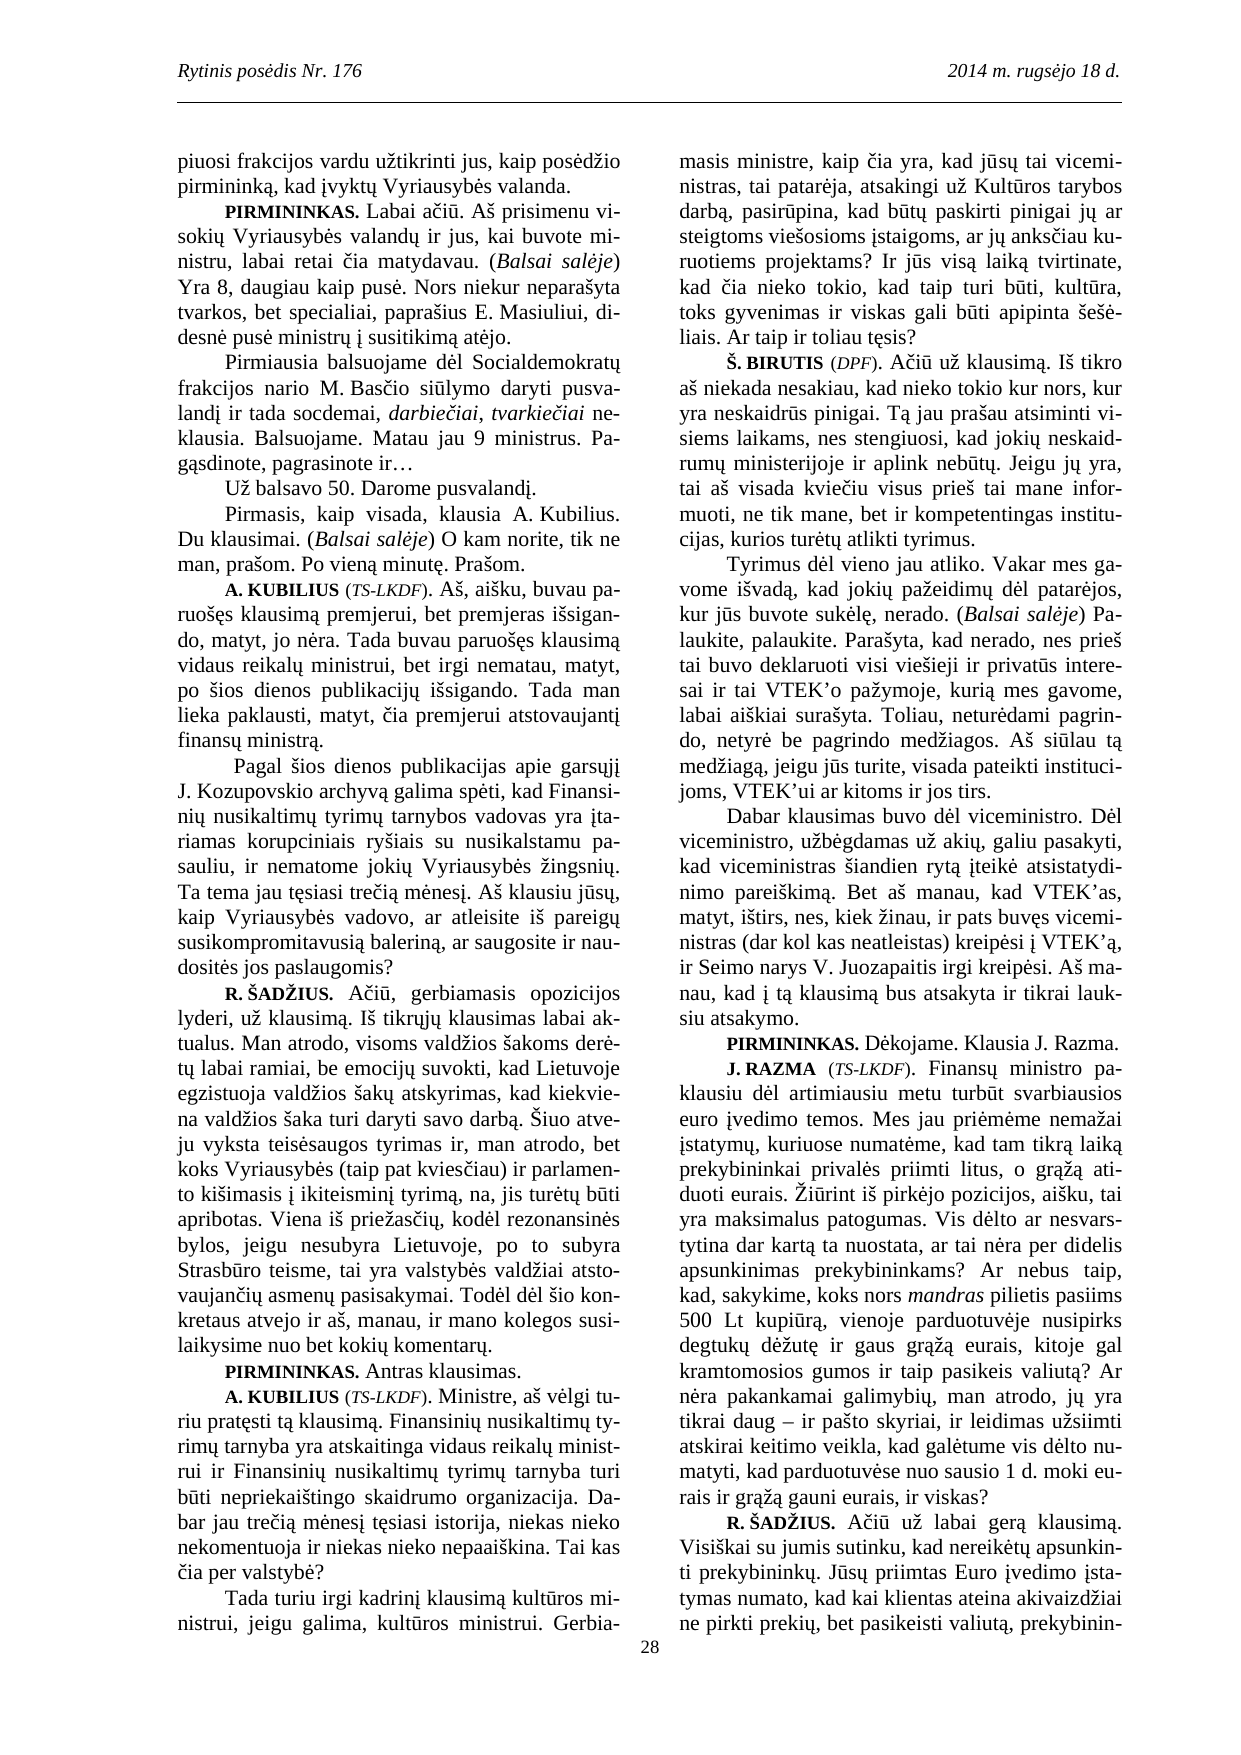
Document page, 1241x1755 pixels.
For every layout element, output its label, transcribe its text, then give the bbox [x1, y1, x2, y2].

text PIRMININKAS. Dė­ko­ja­me. Klau­sia J. Raz­ma. [679, 1030, 1122, 1055]
text Pir­ma­sis, kaip vi­sa­da, klau­sia A. Ku­bi­lius. Du klau­si­mai. (Bal­sai sa­lė­je) O kam no­ri­te, tik ne man, pra­šom. Po vie­ną mi­nu­tę. Pra­šom. [177, 501, 620, 576]
text Ta­da tu­riu ir­gi kad­ri­nį klau­si­mą kul­tū­ros mi­nist­rui, jei­gu ga­li­ma, kul­tū­ros mi­nist­rui. Ger­bia­ [177, 1584, 620, 1635]
text ma­sis mi­nist­re, kaip čia yra, kad jū­sų tai vi­ce­mi­nist­ras, tai pa­ta­rė­ja, at­sa­kin­gi už Kul­tū­ros ta­ry­bos dar­bą, pa­si­rū­pi­na, kad bū­tų pa­skir­ti pi­ni­gai jų ar steig­toms vie­šo­sioms įstai­goms, ar jų anks­čiau ku­ruo­tiems pro­jek­tams? Ir jūs vi­są lai­ką tvir­ti­na­te, kad čia nie­ko to­kio, kad taip tu­ri bū­ti, kul­tū­ra, toks gy­ve­ni­mas ir vis­kas ga­li bū­ti api­pin­ta še­šė­liais. Ar taip ir to­liau tę­sis? [679, 148, 1122, 349]
text Už bal­sa­vo 50. Da­ro­me pus­va­lan­dį. [177, 475, 620, 501]
text A. KUBILIUS (TS-LKDF). Mi­nist­re, aš vėl­gi tu­riu pra­tęs­ti tą klau­si­mą. Fi­nan­si­nių nu­si­kal­ti­mų ty­ri­mų tar­ny­ba yra at­skai­tin­ga vi­daus rei­ka­lų mi­nist­rui ir Fi­nan­si­nių nu­si­kal­ti­mų ty­ri­mų tar­ny­ba tu­ri bū­ti ne­pri­ekaiš­tin­go skaid­ru­mo or­ga­ni­za­ci­ja. Da­bar jau tre­čią mė­ne­sį tę­sia­si is­to­ri­ja, nie­kas nie­ko ne­ko­men­tuo­ja ir nie­kas nie­ko ne­pa­aiš­ki­na. Tai kas čia per vals­ty­bė? [177, 1383, 620, 1584]
text Pa­gal šios die­nos pub­li­ka­ci­jas apie gar­sų­jį J. Ko­zu­pov­skio ar­chy­vą ga­li­ma spė­ti, kad Fi­nan­si­nių nu­si­kal­ti­mų ty­ri­mų tar­ny­bos va­do­vas yra įta­ria­mas ko­rup­ci­niais ry­šiais su nu­si­kals­ta­mu pa­sau­liu, ir ne­ma­to­me jo­kių Vy­riau­sy­bės žings­nių. Ta te­ma jau tę­sia­si tre­čią mė­ne­sį. Aš klau­siu jū­sų, kaip Vy­riau­sy­bės va­do­vo, ar at­lei­si­te iš pa­rei­gų su­si­kom­pro­mi­ta­vu­sią ba­le­ri­ną, ar sau­go­si­te ir nau­do­si­tės jos pa­slau­go­mis? [177, 753, 620, 979]
text J. RAZMA (TS-LKDF). Fi­nan­sų mi­nist­ro pa­klau­siu dėl ar­ti­miau­siu me­tu tur­būt svar­biau­sios eu­ro įve­di­mo te­mos. Mes jau pri­ėmė­me ne­ma­žai įsta­ty­mų, ku­riuo­se nu­ma­tė­me, kad tam tik­rą lai­ką pre­ky­bi­nin­kai pri­va­lės pri­im­ti li­tus, o grą­žą ati­duo­ti eu­rais. Žiū­rint iš pir­kė­jo po­zi­ci­jos, aiš­ku, tai yra mak­si­ma­lus pa­to­gu­mas. Vis dėl­to ar ne­svars­ty­ti­na dar kar­tą ta nuo­sta­ta, ar tai nė­ra per di­de­lis ap­sun­ki­ni­mas pre­ky­bi­nin­kams? Ar ne­bus taip, kad, sa­ky­ki­me, koks nors man­dras pi­lie­tis pa­si­ims 500 Lt ku­piū­rą, vie­no­je par­duo­tu­vė­je nu­si­pirks deg­tu­kų dė­žu­tę ir gaus grą­žą eu­rais, ki­to­je gal kram­to­mo­sios gu­mos ir taip pa­si­keis va­liu­tą? Ar nė­ra pa­kan­ka­mai ga­li­my­bių, man at­ro­do, jų yra tik­rai daug – ir paš­to sky­riai, ir lei­di­mas už­si­im­ti at­ski­rai kei­ti­mo veik­la, kad ga­lė­tu­me vis dėl­to nu­ma­ty­ti, kad par­duo­tu­vė­se nuo sau­sio 1 d. mo­ki eu­rais ir grą­žą gau­ni eu­rais, ir vis­kas? [679, 1055, 1122, 1509]
text Pir­miau­sia bal­suo­ja­me dėl So­cial­de­mok­ra­tų frak­ci­jos na­rio M. Bas­čio siū­ly­mo da­ry­ti pus­va­lan­dį ir ta­da soc­de­mai, dar­bie­čiai, tvar­kie­čiai ne­klau­sia. Bal­suo­ja­me. Ma­tau jau 9 mi­nist­rus. Pa­gąs­di­no­te, pa­gra­si­no­te ir… [177, 349, 620, 475]
text Š. BIRUTIS (DPF). Ačiū už klau­si­mą. Iš tik­ro aš nie­ka­da ne­sa­kiau, kad nie­ko to­kio kur nors, kur yra ne­skaid­rūs pi­ni­gai. Tą jau pra­šau at­si­min­ti vi­siems lai­kams, nes sten­giuo­si, kad jo­kių ne­skaid­ru­mų mi­nis­te­ri­jo­je ir ap­link ne­bū­tų. Jei­gu jų yra, tai aš vi­sa­da kvie­čiu vi­sus prieš tai ma­ne in­for­muo­ti, ne tik ma­ne, bet ir kom­pe­ten­tin­gas ins­ti­tu­ci­jas, ku­rios tu­rė­tų at­lik­ti ty­ri­mus. [679, 349, 1122, 551]
text Ty­ri­mus dėl vie­no jau at­li­ko. Va­kar mes ga­vo­me iš­va­dą, kad jo­kių pa­žei­di­mų dėl pa­ta­rė­jos, kur jūs bu­vo­te su­kė­lę, ne­ra­do. (Bal­sai sa­lė­je) Pa­lau­ki­te, pa­lau­ki­te. Pa­ra­šy­ta, kad ne­ra­do, nes prieš tai bu­vo de­kla­ruo­ti vi­si vie­šie­ji ir pri­va­tūs in­te­re­sai ir tai VTEK’o pa­žy­mo­je, ku­rią mes ga­vo­me, la­bai aiš­kiai su­ra­šy­ta. To­liau, ne­tu­rė­da­mi pa­grin­do, ne­ty­rė be pa­grin­do me­džia­gos. Aš siū­lau tą me­džia­gą, jei­gu jūs tu­ri­te, vi­sa­da pa­teik­ti ins­ti­tu­ci­joms, VTEK’ui ar ki­toms ir jos tirs. [679, 551, 1122, 803]
text Da­bar klau­si­mas bu­vo dėl vi­ce­mi­nist­ro. Dėl vi­ce­mi­nist­ro, už­bėg­da­mas už akių, ga­liu pa­sa­ky­ti, kad vi­ce­mi­nist­ras šian­dien ry­tą įtei­kė at­si­sta­ty­di­ni­mo pa­reiš­ki­mą. Bet aš ma­nau, kad VTEK’as, ma­tyt, iš­tirs, nes, kiek ži­nau, ir pats bu­vęs vi­ce­mi­nist­ras (dar kol kas ne­at­leis­tas) krei­pė­si į VTEK’ą, ir Sei­mo na­rys V. Juo­za­pai­tis ir­gi krei­pė­si. Aš ma­nau, kad į tą klau­si­mą bus at­sa­ky­ta ir tik­rai lauk­siu at­sa­ky­mo. [679, 803, 1122, 1030]
text R. ŠADŽIUS. Ačiū už la­bai ge­rą klau­si­mą. Vi­siš­kai su ju­mis su­tin­ku, kad ne­rei­kė­tų ap­sun­kin­ti pre­ky­bi­nin­kų. Jū­sų pri­im­tas Eu­ro įve­di­mo įsta­ty­mas nu­ma­to, kad kai klien­tas at­ei­na aki­vaiz­džiai ne pirk­ti pre­kių, bet pa­si­keis­ti va­liu­tą, pre­ky­bi­nin­ [679, 1509, 1122, 1635]
text PIRMININKAS. Ant­ras klau­si­mas. [177, 1358, 620, 1383]
text R. ŠADŽIUS. Ačiū, ger­bia­ma­sis opo­zi­ci­jos ly­de­ri, už klau­si­mą. Iš tik­rų­jų klau­si­mas la­bai ak­tu­a­lus. Man at­ro­do, vi­soms val­džios ša­koms de­rė­tų la­bai ra­miai, be emo­ci­jų su­vok­ti, kad Lie­tu­vo­je eg­zis­tuo­ja val­džios ša­kų at­sky­ri­mas, kad kiek­vie­na val­džios ša­ka tu­ri da­ry­ti sa­vo dar­bą. Šiuo at­ve­ju vyks­ta tei­sė­sau­gos ty­ri­mas ir, man at­ro­do, bet koks Vy­riau­sy­bės (taip pat kvies­čiau) ir par­la­men­to ki­ši­ma­sis į iki­teis­mi­nį ty­ri­mą, na, jis tu­rė­tų bū­ti ap­ri­bo­tas. Vie­na iš prie­žas­čių, ko­dėl re­zo­nan­si­nės by­los, jei­gu ne­su­by­ra Lie­tu­vo­je, po to su­by­ra Stras­bū­ro teis­me, tai yra vals­ty­bės val­džiai at­sto­vau­jan­čių as­me­nų pa­si­sa­ky­mai. To­dėl dėl šio kon­kre­taus at­ve­jo ir aš, ma­nau, ir ma­no ko­le­gos su­si­lai­ky­si­me nuo bet ko­kių ko­men­ta­rų. [177, 979, 620, 1358]
text piuo­si frak­ci­jos var­du už­tik­rin­ti jus, kaip po­sė­džio pir­mi­nin­ką, kad įvyk­tų Vy­riau­sy­bės va­lan­da. [177, 148, 620, 198]
text PIRMININKAS. La­bai ačiū. Aš pri­si­me­nu vi­so­kių Vy­riau­sy­bės va­lan­dų ir jus, kai bu­vo­te mi­nist­ru, la­bai re­tai čia ma­ty­da­vau. (Bal­sai sa­lė­je) Yra 8, dau­giau kaip pu­sė. Nors nie­kur ne­pa­ra­šy­ta tvar­kos, bet spe­cia­liai, pa­pra­šius E. Ma­siu­liui, di­des­nė pu­sė mi­nist­rų į su­si­ti­ki­mą at­ėjo. [177, 198, 620, 349]
text A. KUBILIUS (TS-LKDF). Aš, aiš­ku, bu­vau pa­ruo­šęs klau­si­mą prem­je­rui, bet prem­je­ras iš­si­gan­do, ma­tyt, jo nė­ra. Ta­da bu­vau pa­ruo­šęs klau­si­mą vi­daus rei­ka­lų mi­nist­rui, bet ir­gi ne­ma­tau, ma­tyt, po šios die­nos pub­li­ka­ci­jų iš­si­gan­do. Ta­da man lie­ka pa­klaus­ti, ma­tyt, čia prem­je­rui at­sto­vau­jan­tį fi­nan­sų mi­nist­rą. [177, 576, 620, 753]
